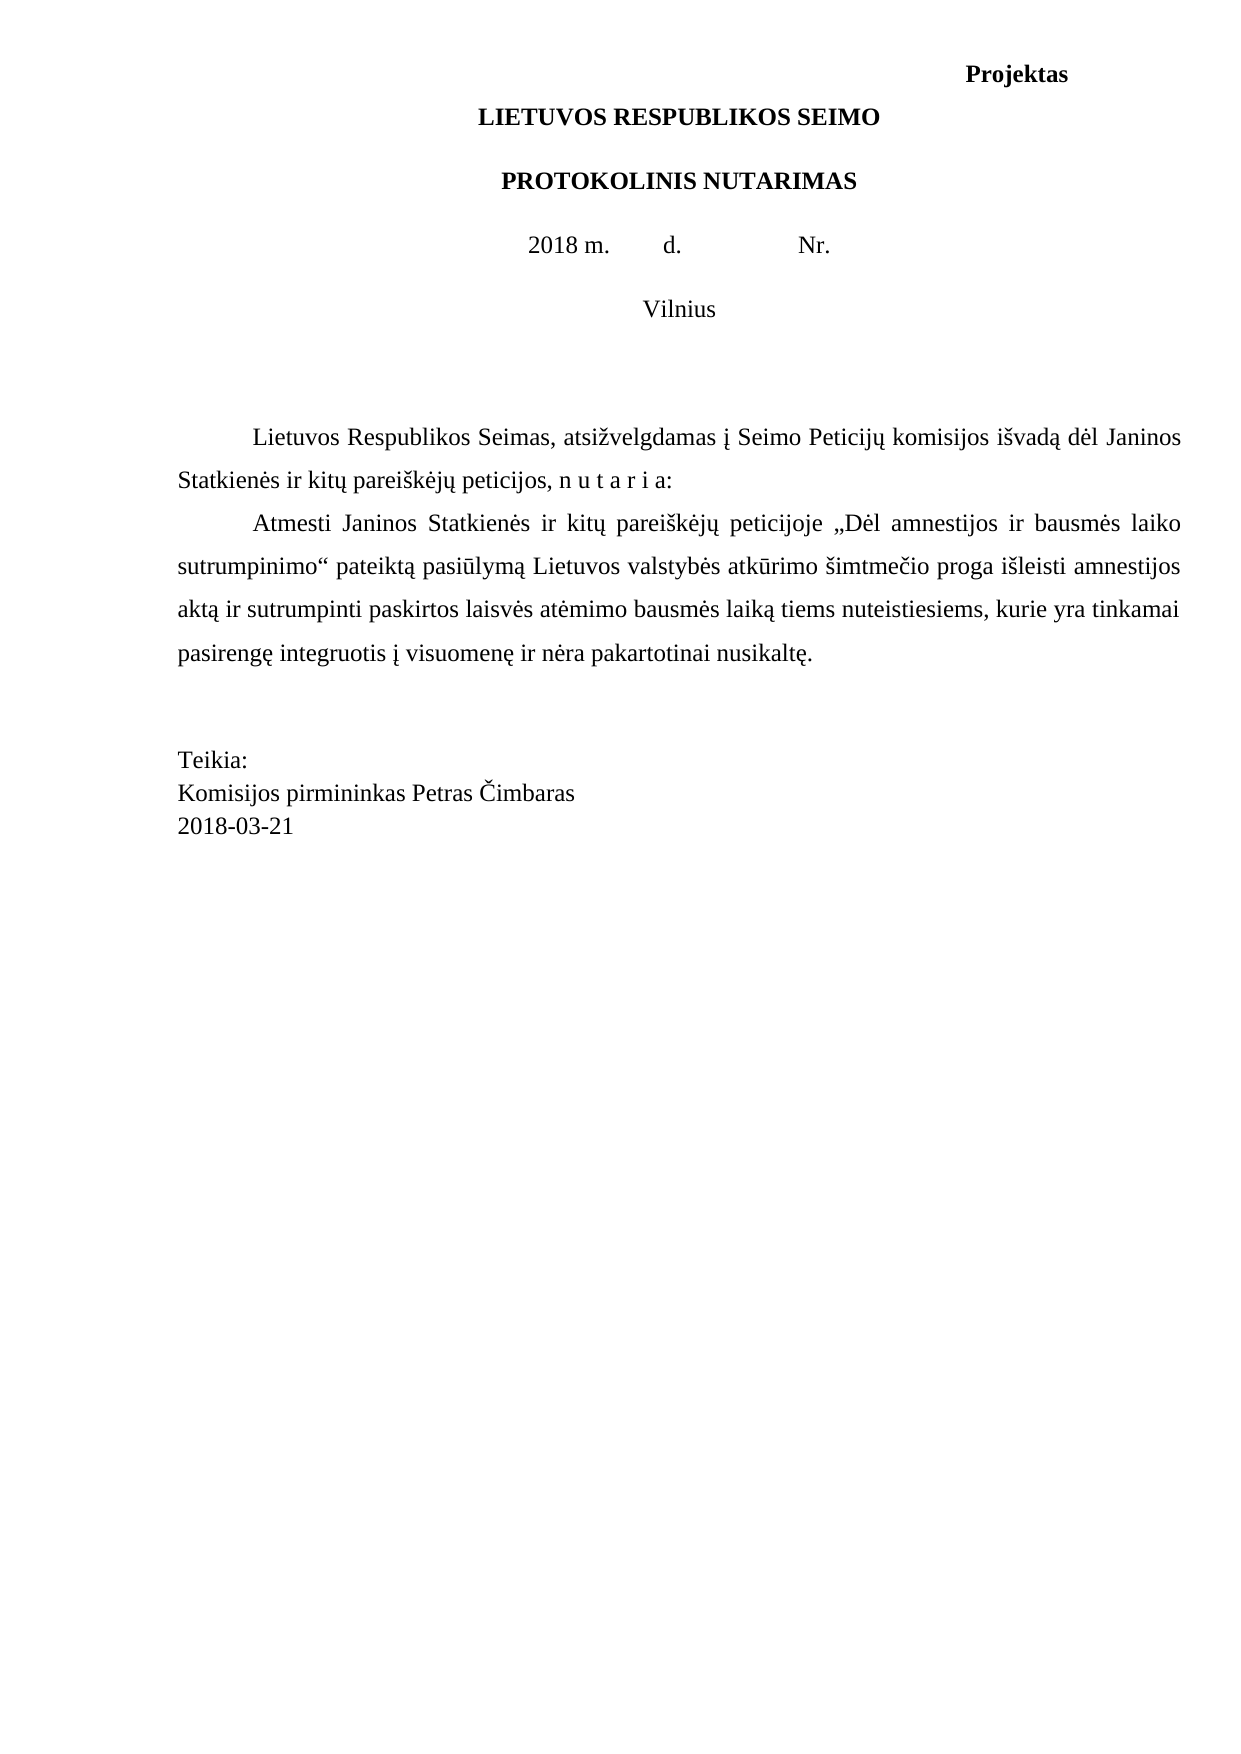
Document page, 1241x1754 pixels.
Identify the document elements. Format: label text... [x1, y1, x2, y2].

text Teikia: [177, 745, 1181, 773]
text Vilnius [177, 294, 1181, 323]
text PROTOKOLINIS NUTARIMAS [177, 166, 1181, 195]
title Projektas [777, 59, 1181, 88]
text 2018 m. d. Nr. [177, 230, 1181, 259]
text 2018-03-21 [177, 811, 1181, 839]
text LIETUVOS RESPUBLIKOS SEIMO [177, 102, 1181, 131]
text Atmesti Janinos Statkienės ir kitų pareiškėjų peticijoje „Dėl amnestijos ir bausmės laiko sutrumpinimo“ pateiktą pasiūlymą Lietuvos valstybės atkūrimo šimtmečio proga išleisti amnestijos aktą ir sutrumpinti paskirtos laisvės atėmimo bausmės laiką tiems nuteistiesiems, kurie yra tinkamai pasirengę integruotis į visuomenę ir nėra pakartotinai nusikaltę. [177, 508, 1181, 666]
text Komisijos pirmininkas Petras Čimbaras [177, 778, 1181, 806]
text Lietuvos Respublikos Seimas, atsižvelgdamas į Seimo Peticijų komisijos išvadą dėl Janinos Statkienės ir kitų pareiškėjų peticijos, n u t a r i a: [177, 422, 1181, 494]
